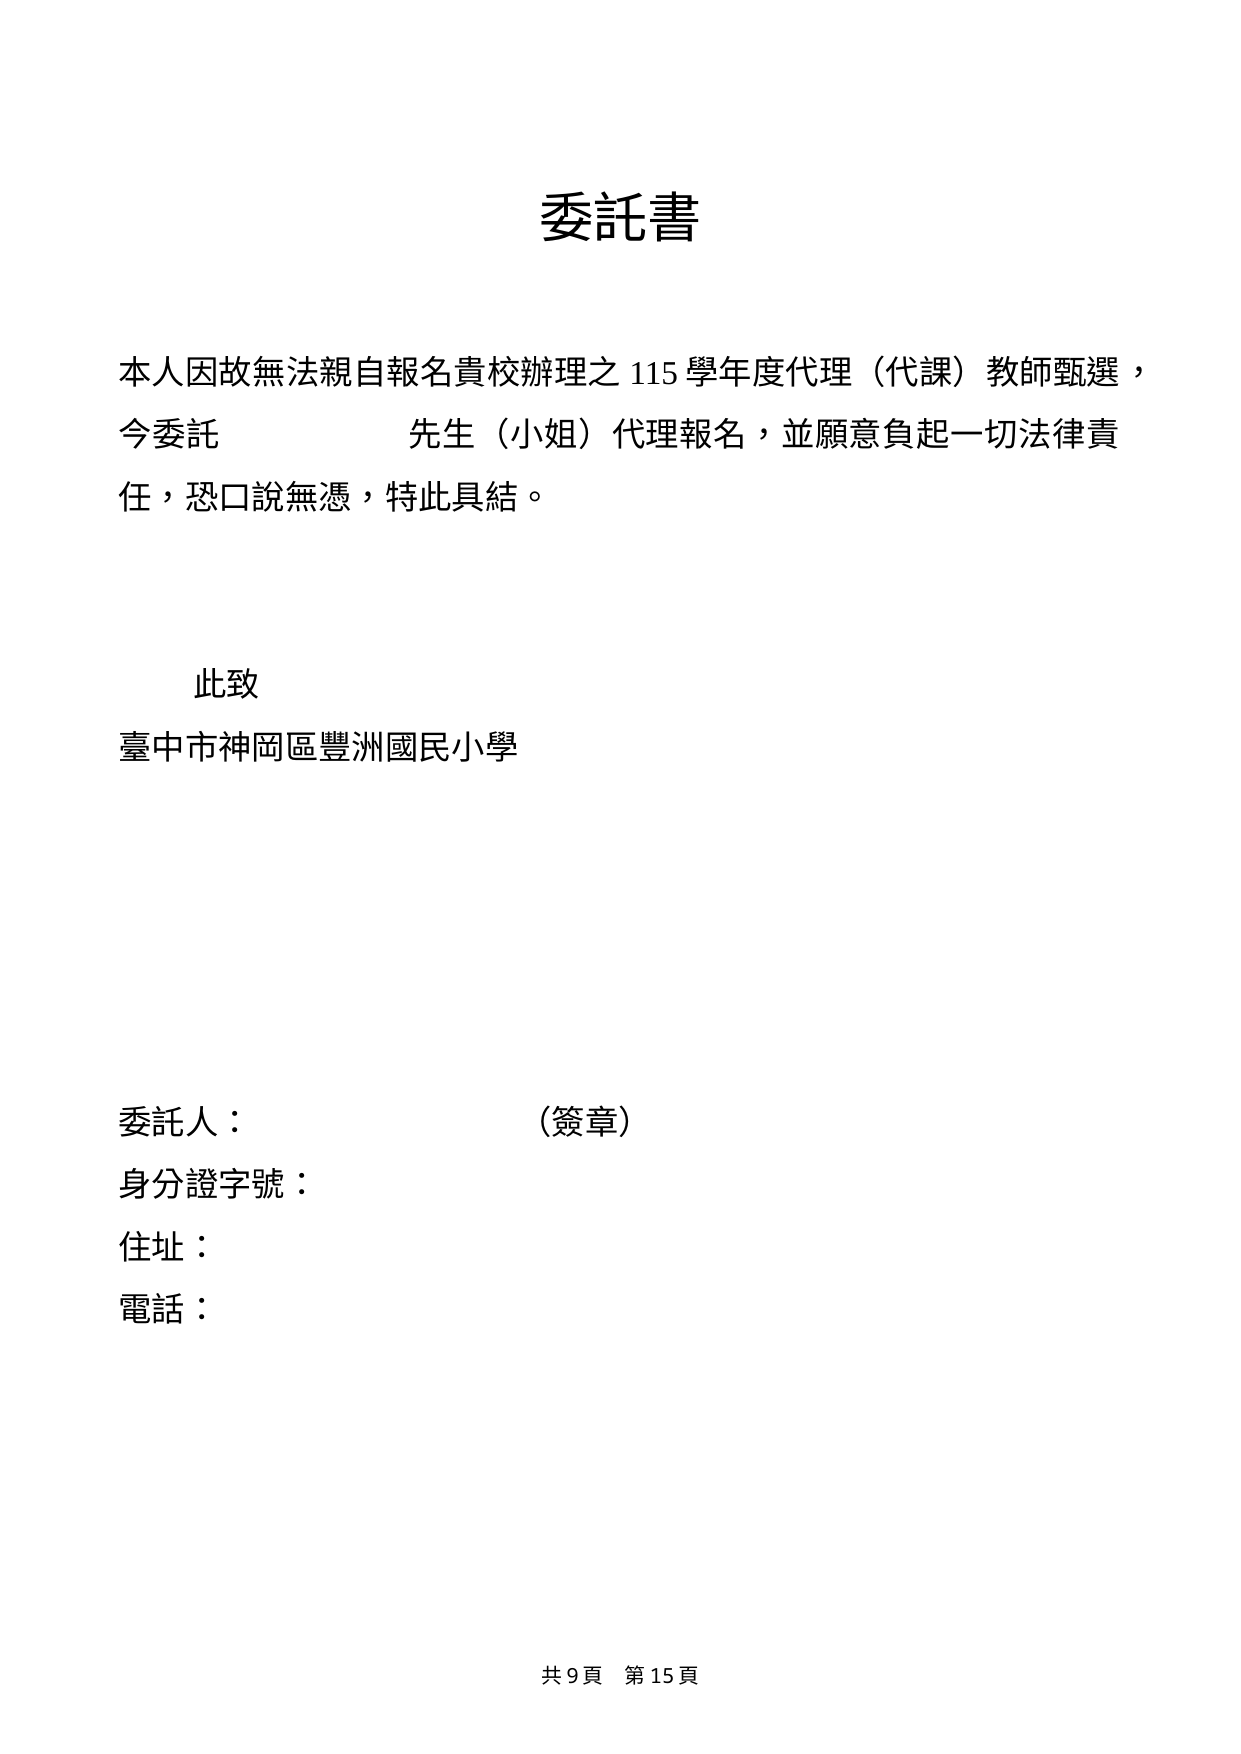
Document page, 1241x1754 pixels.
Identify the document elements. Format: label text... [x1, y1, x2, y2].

text 電話： [118, 1266, 1122, 1328]
text 委託書 [118, 141, 1122, 266]
text 住址： [118, 1203, 1122, 1266]
text 委託人： （簽章） [118, 1078, 1122, 1141]
text 臺中市神岡區豐洲國民小學 [118, 703, 1122, 766]
text 本人因故無法親自報名貴校辦理之115學年度代理（代課）教師甄選，今委託 先生（小姐）代理報名，並願意負起一切法律責任，恐口說無憑，特此具結。 [118, 328, 1122, 516]
text 此致 [118, 641, 1122, 703]
text 身分證字號： [118, 1141, 1122, 1203]
